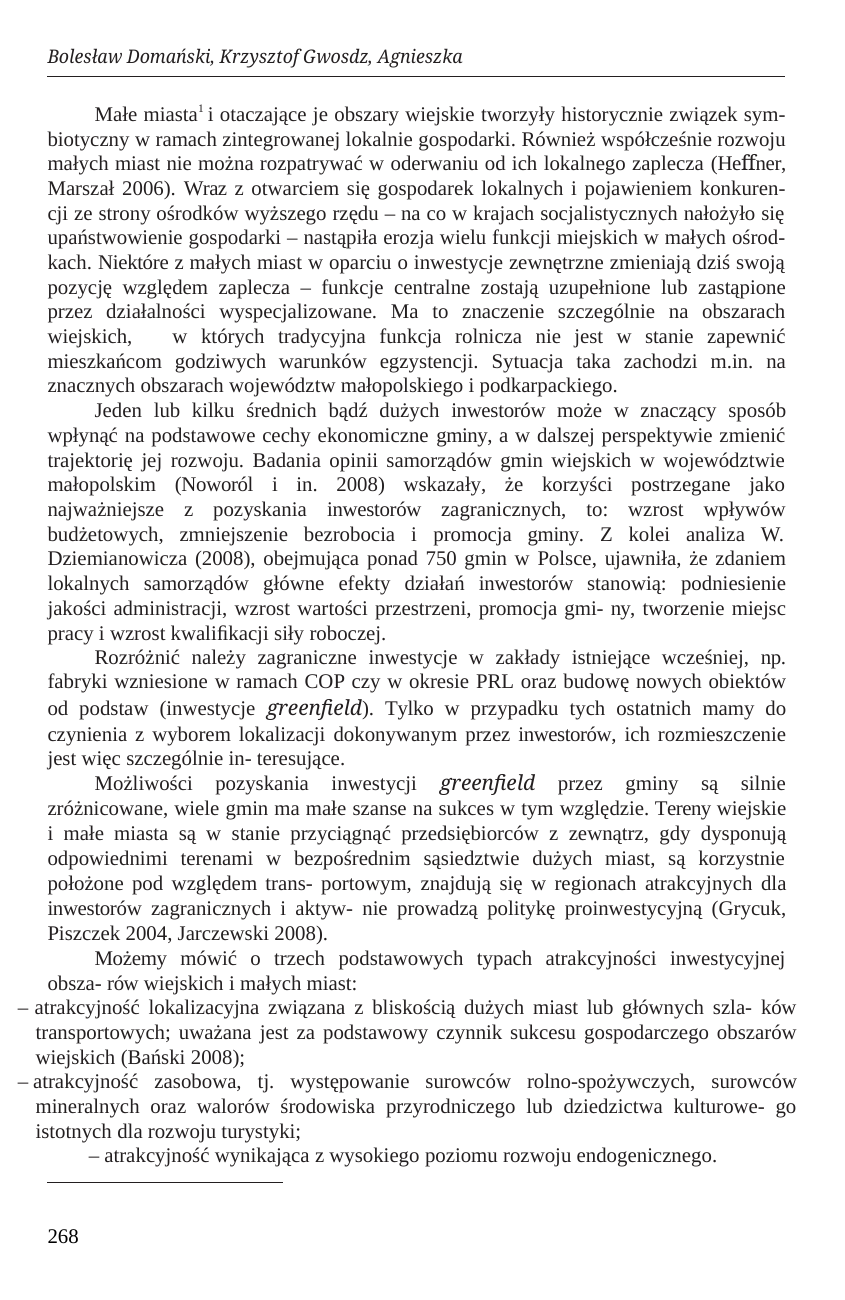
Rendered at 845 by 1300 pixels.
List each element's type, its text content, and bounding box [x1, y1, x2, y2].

text Małe miasta1 i otaczające je obszary wiejskie tworzyły historycznie związek sym- biotyczny w ramach zintegrowanej lokalnie gospodarki. Również współcześnie rozwoju małych miast nie można rozpatrywać w oderwaniu od ich lokalnego zaplecza (Heﬀner, Marszał 2006). Wraz z otwarciem się gospodarek lokalnych i pojawieniem konkuren- cji ze strony ośrodków wyższego rzędu – na co w krajach socjalistycznych nałożyło się upaństwowienie gospodarki – nastąpiła erozja wielu funkcji miejskich w małych ośrod- kach. Niektóre z małych miast w oparciu o inwestycje zewnętrzne zmieniają dziś swoją pozycję względem zaplecza – funkcje centralne zostają uzupełnione lub zastąpione przez działalności wyspecjalizowane. Ma to znaczenie szczególnie na obszarach wiejskich, w których tradycyjna funkcja rolnicza nie jest w stanie zapewnić mieszkańcom godziwych warunków egzystencji. Sytuacja taka zachodzi m.in. na znacznych obszarach województw małopolskiego i podkarpackiego. [47, 102, 786, 397]
text Możemy mówić o trzech podstawowych typach atrakcyjności inwestycyjnej obsza- rów wiejskich i małych miast: [47, 946, 786, 995]
list atrakcyjność zasobowa, tj. występowanie surowców rolno-spożywczych, surowców mineralnych oraz walorów środowiska przyrodniczego lub dziedzictwa kulturowe- go istotnych dla rozwoju turystyki; [18, 1069, 797, 1143]
text Rozróżnić należy zagraniczne inwestycje w zakłady istniejące wcześniej, np. fabryki wzniesione w ramach COP czy w okresie PRL oraz budowę nowych obiektów od podstaw (inwestycje greenﬁeld). Tylko w przypadku tych ostatnich mamy do czynienia z wyborem lokalizacji dokonywanym przez inwestorów, ich rozmieszczenie jest więc szczególnie in- teresujące. [47, 645, 786, 770]
list atrakcyjność wynikająca z wysokiego poziomu rozwoju endogenicznego. [88, 1143, 797, 1167]
list atrakcyjność lokalizacyjna związana z bliskością dużych miast lub głównych szla- ków transportowych; uważana jest za podstawowy czynnik sukcesu gospodarczego obszarów wiejskich (Bański 2008); [18, 995, 797, 1069]
text Możliwości pozyskania inwestycji greenﬁeld przez gminy są silnie zróżnicowane, wiele gmin ma małe szanse na sukces w tym względzie. Tereny wiejskie i małe miasta są w stanie przyciągnąć przedsiębiorców z zewnątrz, gdy dysponują odpowiednimi terenami w bezpośrednim sąsiedztwie dużych miast, są korzystnie położone pod względem trans- portowym, znajdują się w regionach atrakcyjnych dla inwestorów zagranicznych i aktyw- nie prowadzą politykę proinwestycyjną (Grycuk, Piszczek 2004, Jarczewski 2008). [47, 770, 786, 945]
text Jeden lub kilku średnich bądź dużych inwestorów może w znaczący sposób wpłynąć na podstawowe cechy ekonomiczne gminy, a w dalszej perspektywie zmienić trajektorię jej rozwoju. Badania opinii samorządów gmin wiejskich w województwie małopolskim (Noworól i in. 2008) wskazały, że korzyści postrzegane jako najważniejsze z pozyskania inwestorów zagranicznych, to: wzrost wpływów budżetowych, zmniejszenie bezrobocia i promocja gminy. Z kolei analiza W. Dziemianowicza (2008), obejmująca ponad 750 gmin w Polsce, ujawniła, że zdaniem lokalnych samorządów główne efekty działań inwestorów stanowią: podniesienie jakości administracji, wzrost wartości przestrzeni, promocja gmi- ny, tworzenie miejsc pracy i wzrost kwaliﬁkacji siły roboczej. [47, 398, 786, 644]
